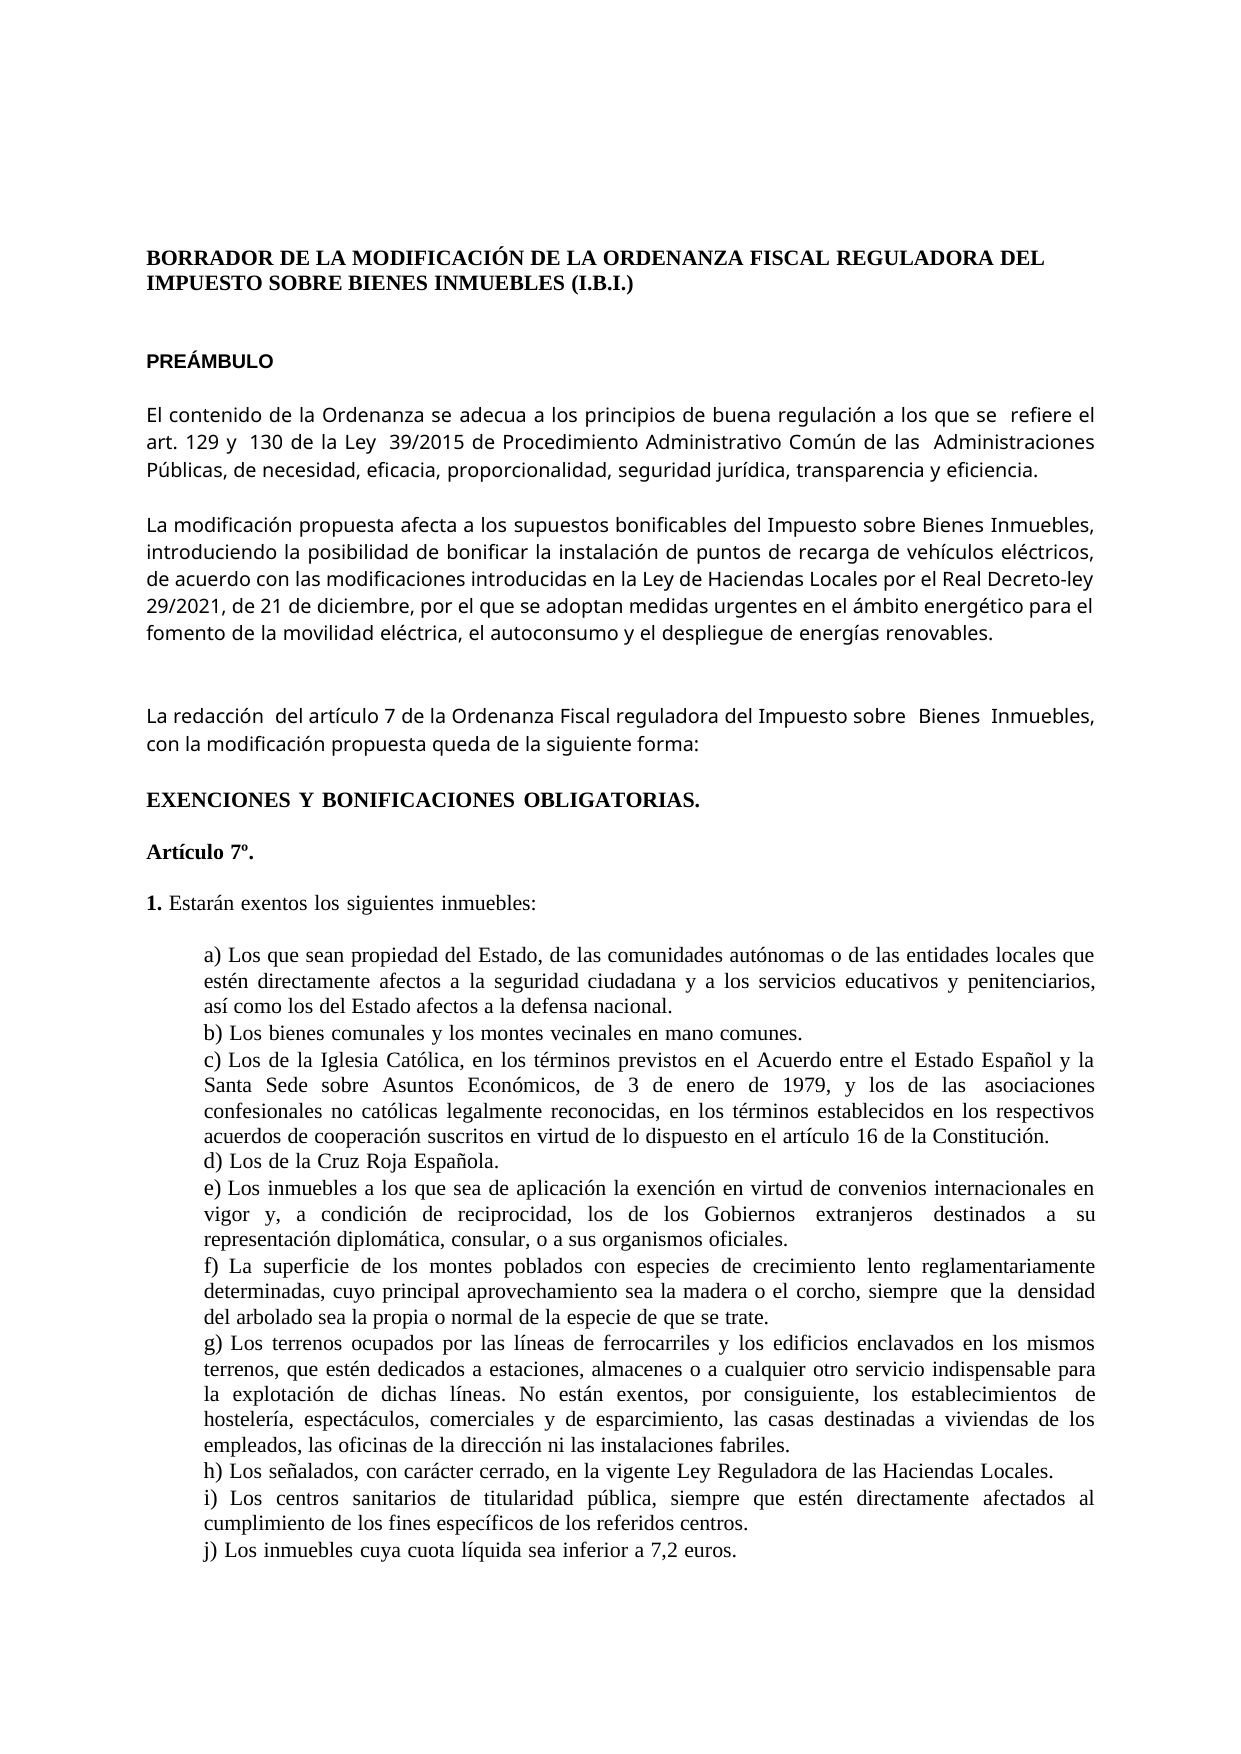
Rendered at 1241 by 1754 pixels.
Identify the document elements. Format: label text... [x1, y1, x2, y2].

subtitle BORRADOR DE LA MODIFICACIÓN DE LA ORDENANZA FISCAL REGULADORA DEL IMPUESTO SOBRE BIENES INMUEBLES (I.B.I.) [146, 244, 1107, 295]
list Los señalados, con carácter cerrado, en la vigente Ley Reguladora de las Haciendas Locales. [203, 1457, 1107, 1484]
list Los inmuebles cuya cuota líquida sea inferior a 7,2 euros. [203, 1536, 1107, 1562]
list La superficie de los montes poblados con especies de crecimiento lento reglamentariamente determinadas, cuyo principal aprovechamiento sea la madera o el corcho, siempre que la densidad del arbolado sea la propia o normal de la especie de que se trate. [203, 1252, 1096, 1329]
text El contenido de la Ordenanza se adecua a los principios de buena regulación a los que se refiere el art. 129 y 130 de la Ley 39/2015 de Procedimiento Administrativo Común de las Administraciones Públicas, de necesidad, eficacia, proporcionalidad, seguridad jurídica, transparencia y eficiencia. [146, 401, 1095, 483]
text Artículo 7º. [146, 839, 1107, 864]
list Estarán exentos los siguientes inmuebles: [146, 890, 1107, 915]
list Los bienes comunales y los montes vecinales en mano comunes. [203, 1019, 1107, 1045]
subtitle EXENCIONES Y BONIFICACIONES OBLIGATORIAS. [146, 787, 1107, 813]
list Los de la Cruz Roja Española. [203, 1149, 1107, 1174]
list Los de la Iglesia Católica, en los términos previstos en el Acuerdo entre el Estado Español y la Santa Sede sobre Asuntos Económicos, de 3 de enero de 1979, y los de las asociaciones confesionales no católicas legalmente reconocidas, en los términos establecidos en los respectivos acuerdos de cooperación suscritos en virtud de lo dispuesto en el artículo 16 de la Constitución. [203, 1046, 1096, 1148]
list Los que sean propiedad del Estado, de las comunidades autónomas o de las entidades locales que estén directamente afectos a la seguridad ciudadana y a los servicios educativos y penitenciarios, así como los del Estado afectos a la defensa nacional. [203, 941, 1096, 1019]
text PREÁMBULO [146, 350, 1107, 373]
list Los centros sanitarios de titularidad pública, siempre que estén directamente afectados al cumplimiento de los fines específicos de los referidos centros. [203, 1484, 1096, 1536]
text La modificación propuesta afecta a los supuestos bonificables del Impuesto sobre Bienes Inmuebles, introduciendo la posibilidad de bonificar la instalación de puntos de recarga de vehículos eléctricos, de acuerdo con las modificaciones introducidas en la Ley de Haciendas Locales por el Real Decreto-ley 29/2021, de 21 de diciembre, por el que se adoptan medidas urgentes en el ámbito energético para el fomento de la movilidad eléctrica, el autoconsumo y el despliegue de energías renovables. [146, 511, 1095, 647]
list Los inmuebles a los que sea de aplicación la exención en virtud de convenios internacionales en vigor y, a condición de reciprocidad, los de los Gobiernos extranjeros destinados a su representación diplomática, consular, o a sus organismos oficiales. [203, 1174, 1095, 1251]
list Los terrenos ocupados por las líneas de ferrocarriles y los edificios enclavados en los mismos terrenos, que estén dedicados a estaciones, almacenes o a cualquier otro servicio indispensable para la explotación de dichas líneas. No están exentos, por consiguiente, los establecimientos de hostelería, espectáculos, comerciales y de esparcimiento, las casas destinadas a viviendas de los empleados, las oficinas de la dirección ni las instalaciones fabriles. [203, 1329, 1096, 1457]
text La redacción del artículo 7 de la Ordenanza Fiscal reguladora del Impuesto sobre Bienes Inmuebles, con la modificación propuesta queda de la siguiente forma: [146, 703, 1095, 757]
